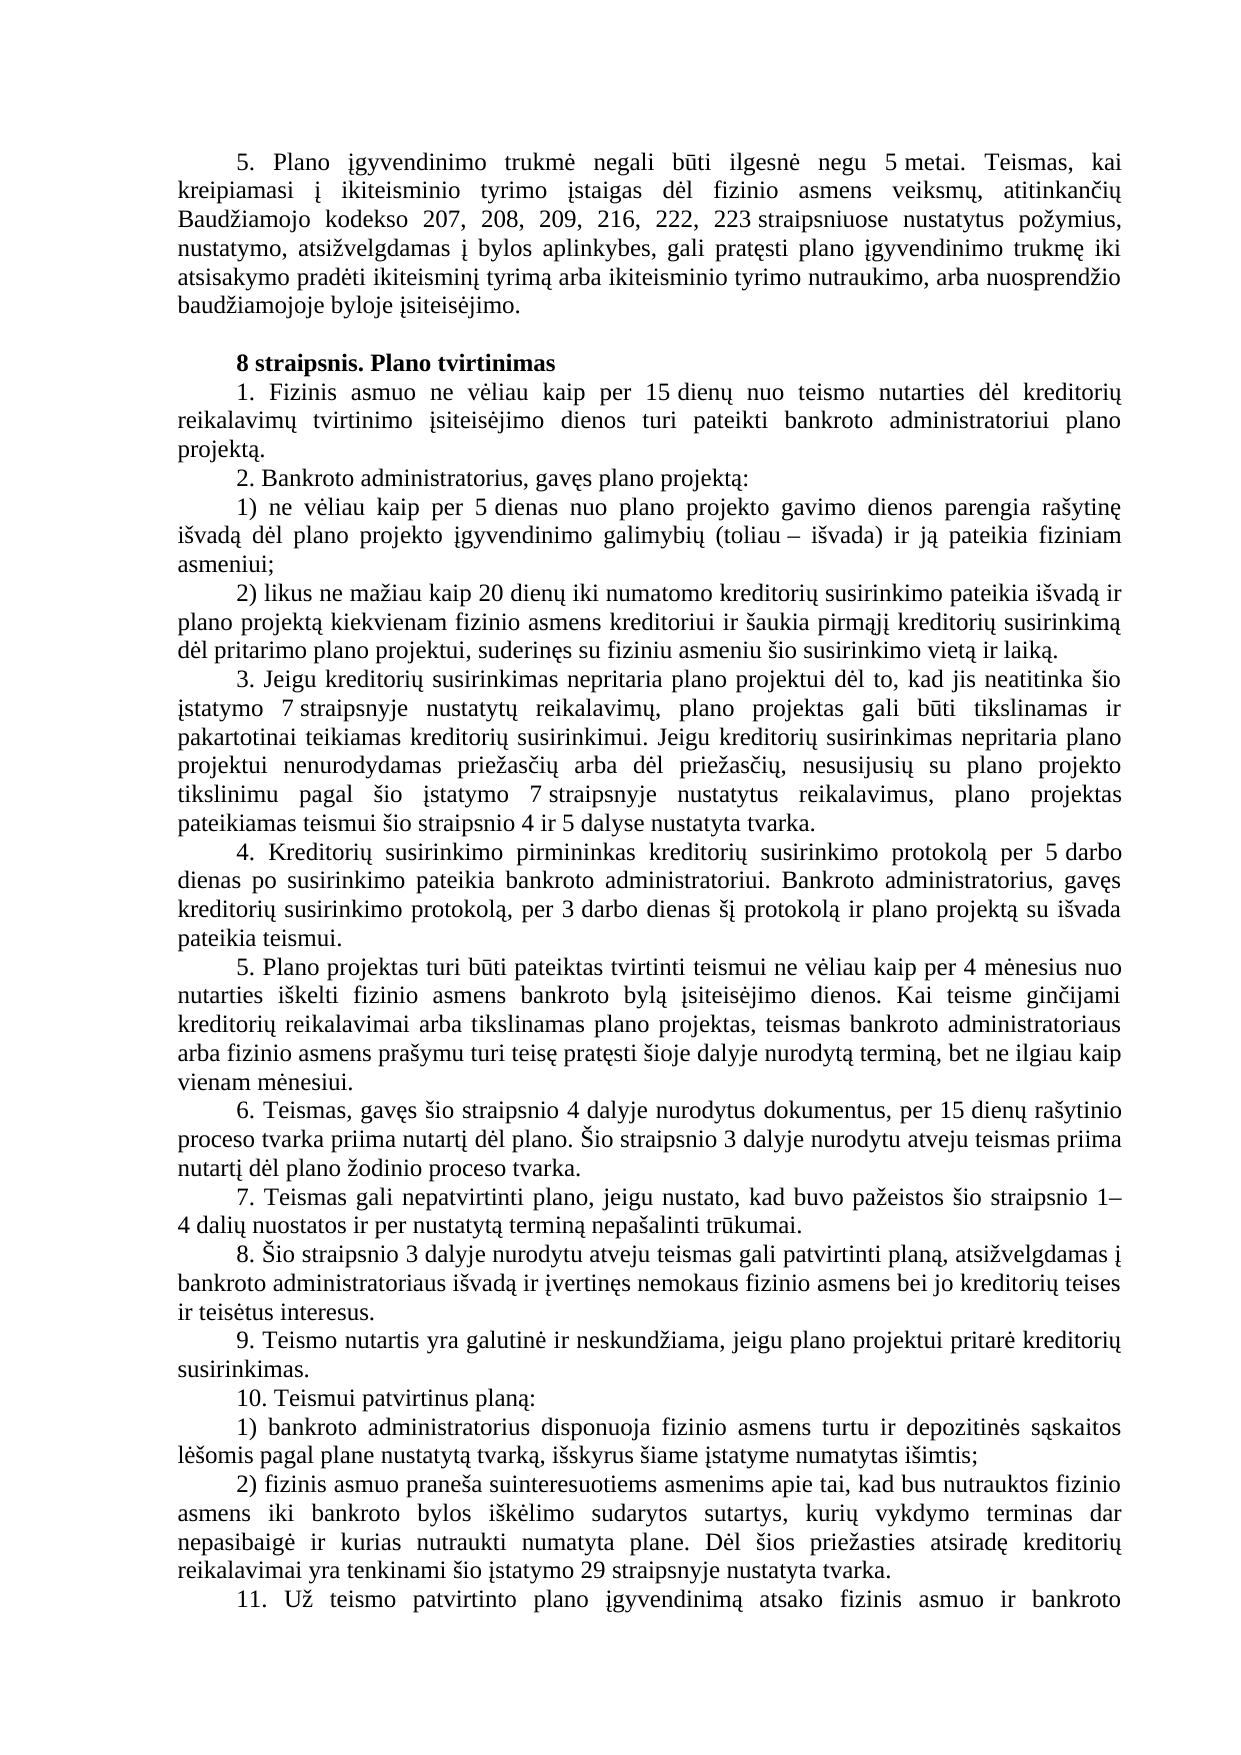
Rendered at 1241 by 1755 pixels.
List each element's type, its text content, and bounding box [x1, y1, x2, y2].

text 10. Teismui patvirtinus planą: [177, 1383, 1122, 1412]
text 6. Teismas, gavęs šio straipsnio 4 dalyje nurodytus dokumentus, per 15 dienų rašytinio proceso tvarka priima nutartį dėl plano. Šio straipsnio 3 dalyje nurodytu atveju teismas priima nutartį dėl plano žodinio proceso tvarka. [177, 1096, 1122, 1182]
text 5. Plano projektas turi būti pateiktas tvirtinti teismui ne vėliau kaip per 4 mėnesius nuo nutarties iškelti fizinio asmens bankroto bylą įsiteisėjimo dienos. Kai teisme ginčijami kreditorių reikalavimai arba tikslinamas plano projektas, teismas bankroto administratoriaus arba fizinio asmens prašymu turi teisę pratęsti šioje dalyje nurodytą terminą, bet ne ilgiau kaip vienam mėnesiui. [177, 952, 1122, 1096]
text 1) bankroto administratorius disponuoja fizinio asmens turtu ir depozitinės sąskaitos lėšomis pagal plane nustatytą tvarką, išskyrus šiame įstatyme numatytas išimtis; [177, 1412, 1122, 1469]
text 8 straipsnis. Plano tvirtinimas [177, 348, 1122, 377]
text 2) likus ne mažiau kaip 20 dienų iki numatomo kreditorių susirinkimo pateikia išvadą ir plano projektą kiekvienam fizinio asmens kreditoriui ir šaukia pirmąjį kreditorių susirinkimą dėl pritarimo plano projektui, suderinęs su fiziniu asmeniu šio susirinkimo vietą ir laiką. [177, 578, 1122, 664]
text 7. Teismas gali nepatvirtinti plano, jeigu nustato, kad buvo pažeistos šio straipsnio 1–4 dalių nuostatos ir per nustatytą terminą nepašalinti trūkumai. [177, 1182, 1122, 1239]
text 9. Teismo nutartis yra galutinė ir neskundžiama, jeigu plano projektui pritarė kreditorių susirinkimas. [177, 1326, 1122, 1383]
text 2. Bankroto administratorius, gavęs plano projektą: [177, 463, 1122, 492]
text 11. Už teismo patvirtinto plano įgyvendinimą atsako fizinis asmuo ir bankroto [177, 1584, 1122, 1613]
text 5. Plano įgyvendinimo trukmė negali būti ilgesnė negu 5 metai. Teismas, kai kreipiamasi į ikiteisminio tyrimo įstaigas dėl fizinio asmens veiksmų, atitinkančių Baudžiamojo kodekso 207, 208, 209, 216, 222, 223 straipsniuose nustatytus požymius, nustatymo, atsižvelgdamas į bylos aplinkybes, gali pratęsti plano įgyvendinimo trukmę iki atsisakymo pradėti ikiteisminį tyrimą arba ikiteisminio tyrimo nutraukimo, arba nuosprendžio baudžiamojoje byloje įsiteisėjimo. [177, 147, 1122, 319]
text 1. Fizinis asmuo ne vėliau kaip per 15 dienų nuo teismo nutarties dėl kreditorių reikalavimų tvirtinimo įsiteisėjimo dienos turi pateikti bankroto administratoriui plano projektą. [177, 377, 1122, 463]
text 8. Šio straipsnio 3 dalyje nurodytu atveju teismas gali patvirtinti planą, atsižvelgdamas į bankroto administratoriaus išvadą ir įvertinęs nemokaus fizinio asmens bei jo kreditorių teises ir teisėtus interesus. [177, 1239, 1122, 1326]
text 4. Kreditorių susirinkimo pirmininkas kreditorių susirinkimo protokolą per 5 darbo dienas po susirinkimo pateikia bankroto administratoriui. Bankroto administratorius, gavęs kreditorių susirinkimo protokolą, per 3 darbo dienas šį protokolą ir plano projektą su išvada pateikia teismui. [177, 837, 1122, 952]
text 2) fizinis asmuo praneša suinteresuotiems asmenims apie tai, kad bus nutrauktos fizinio asmens iki bankroto bylos iškėlimo sudarytos sutartys, kurių vykdymo terminas dar nepasibaigė ir kurias nutraukti numatyta plane. Dėl šios priežasties atsiradę kreditorių reikalavimai yra tenkinami šio įstatymo 29 straipsnyje nustatyta tvarka. [177, 1469, 1122, 1584]
text 1) ne vėliau kaip per 5 dienas nuo plano projekto gavimo dienos parengia rašytinę išvadą dėl plano projekto įgyvendinimo galimybių (toliau – išvada) ir ją pateikia fiziniam asmeniui; [177, 492, 1122, 578]
text 3. Jeigu kreditorių susirinkimas nepritaria plano projektui dėl to, kad jis neatitinka šio įstatymo 7 straipsnyje nustatytų reikalavimų, plano projektas gali būti tikslinamas ir pakartotinai teikiamas kreditorių susirinkimui. Jeigu kreditorių susirinkimas nepritaria plano projektui nenurodydamas priežasčių arba dėl priežasčių, nesusijusių su plano projekto tikslinimu pagal šio įstatymo 7 straipsnyje nustatytus reikalavimus, plano projektas pateikiamas teismui šio straipsnio 4 ir 5 dalyse nustatyta tvarka. [177, 664, 1122, 837]
